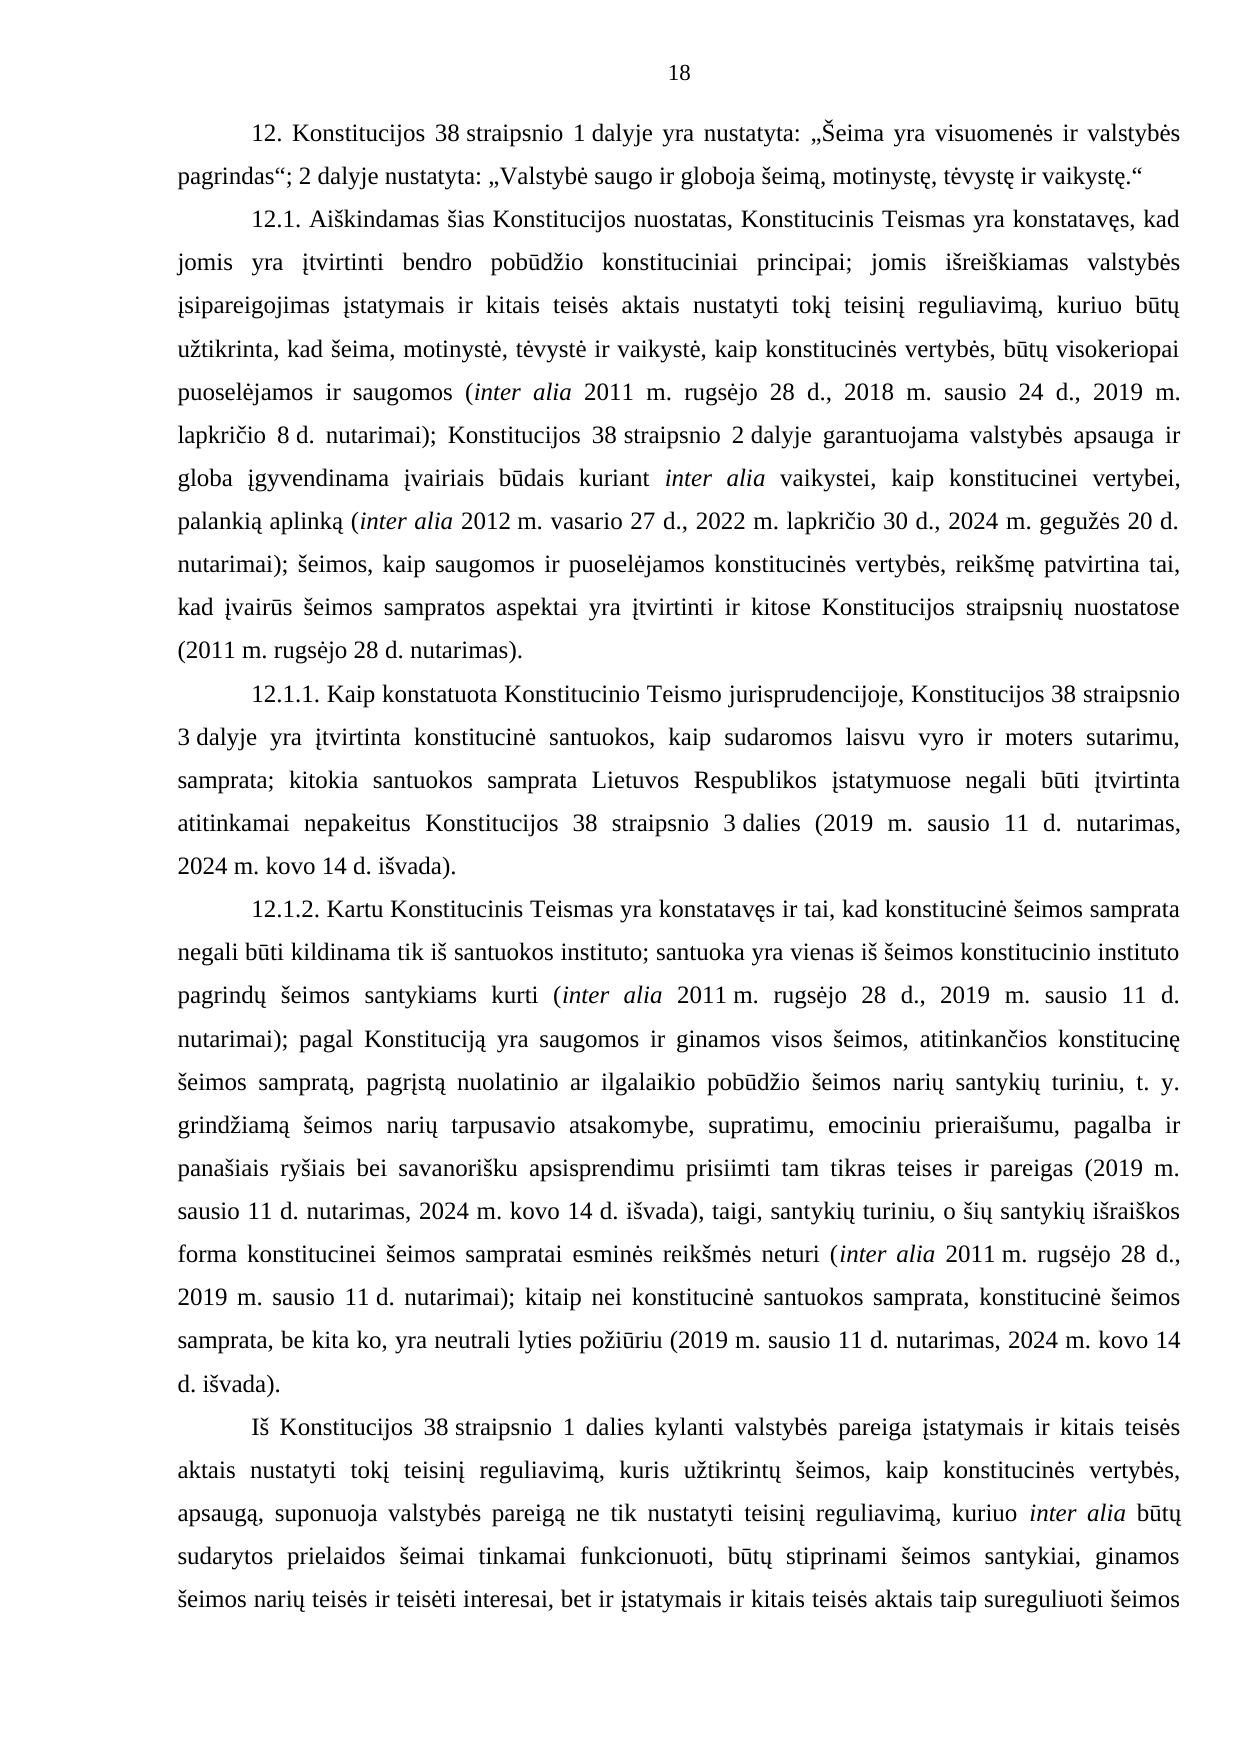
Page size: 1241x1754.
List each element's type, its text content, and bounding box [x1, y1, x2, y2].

text 12.1.1. Kaip konstatuota Konstitucinio Teismo jurisprudencijoje, Konstitucijos 38 straipsnio 3 dalyje yra įtvirtinta konstitucinė santuokos, kaip sudaromos laisvu vyro ir moters sutarimu, samprata; kitokia santuokos samprata Lietuvos Respublikos įstatymuose negali būti įtvirtinta atitinkamai nepakeitus Konstitucijos 38 straipsnio 3 dalies (2019 m. sausio 11 d. nutarimas, 2024 m. kovo 14 d. išvada). [177, 679, 1181, 880]
text 12. Konstitucijos 38 straipsnio 1 dalyje yra nustatyta: „Šeima yra visuomenės ir valstybės pagrindas“; 2 dalyje nustatyta: „Valstybė saugo ir globoja šeimą, motinystę, tėvystę ir vaikystę.“ [177, 118, 1181, 190]
text Iš Konstitucijos 38 straipsnio 1 dalies kylanti valstybės pareiga įstatymais ir kitais teisės aktais nustatyti tokį teisinį reguliavimą, kuris užtikrintų šeimos, kaip konstitucinės vertybės, apsaugą, suponuoja valstybės pareigą ne tik nustatyti teisinį reguliavimą, kuriuo inter alia būtų sudarytos prielaidos šeimai tinkamai funkcionuoti, būtų stiprinami šeimos santykiai, ginamos šeimos narių teisės ir teisėti interesai, bet ir įstatymais ir kitais teisės aktais taip sureguliuoti šeimos [177, 1412, 1181, 1613]
text 12.1. Aiškindamas šias Konstitucijos nuostatas, Konstitucinis Teismas yra konstatavęs, kad jomis yra įtvirtinti bendro pobūdžio konstituciniai principai; jomis išreiškiamas valstybės įsipareigojimas įstatymais ir kitais teisės aktais nustatyti tokį teisinį reguliavimą, kuriuo būtų užtikrinta, kad šeima, motinystė, tėvystė ir vaikystė, kaip konstitucinės vertybės, būtų visokeriopai puoselėjamos ir saugomos (inter alia 2011 m. rugsėjo 28 d., 2018 m. sausio 24 d., 2019 m. lapkričio 8 d. nutarimai); Konstitucijos 38 straipsnio 2 dalyje garantuojama valstybės apsauga ir globa įgyvendinama įvairiais būdais kuriant inter alia vaikystei, kaip konstitucinei vertybei, palankią aplinką (inter alia 2012 m. vasario 27 d., 2022 m. lapkričio 30 d., 2024 m. gegužės 20 d. nutarimai); šeimos, kaip saugomos ir puoselėjamos konstitucinės vertybės, reikšmę patvirtina tai, kad įvairūs šeimos sampratos aspektai yra įtvirtinti ir kitose Konstitucijos straipsnių nuostatose (2011 m. rugsėjo 28 d. nutarimas). [177, 204, 1181, 664]
text 12.1.2. Kartu Konstitucinis Teismas yra konstatavęs ir tai, kad konstitucinė šeimos samprata negali būti kildinama tik iš santuokos instituto; santuoka yra vienas iš šeimos konstitucinio instituto pagrindų šeimos santykiams kurti (inter alia 2011 m. rugsėjo 28 d., 2019 m. sausio 11 d. nutarimai); pagal Konstituciją yra saugomos ir ginamos visos šeimos, atitinkančios konstitucinę šeimos sampratą, pagrįstą nuolatinio ar ilgalaikio pobūdžio šeimos narių santykių turiniu, t. y. grindžiamą šeimos narių tarpusavio atsakomybe, supratimu, emociniu prieraišumu, pagalba ir panašiais ryšiais bei savanorišku apsisprendimu prisiimti tam tikras teises ir pareigas (2019 m. sausio 11 d. nutarimas, 2024 m. kovo 14 d. išvada), taigi, santykių turiniu, o šių santykių išraiškos forma konstitucinei šeimos sampratai esminės reikšmės neturi (inter alia 2011 m. rugsėjo 28 d., 2019 m. sausio 11 d. nutarimai); kitaip nei konstitucinė santuokos samprata, konstitucinė šeimos samprata, be kita ko, yra neutrali lyties požiūriu (2019 m. sausio 11 d. nutarimas, 2024 m. kovo 14 d. išvada). [177, 894, 1181, 1397]
